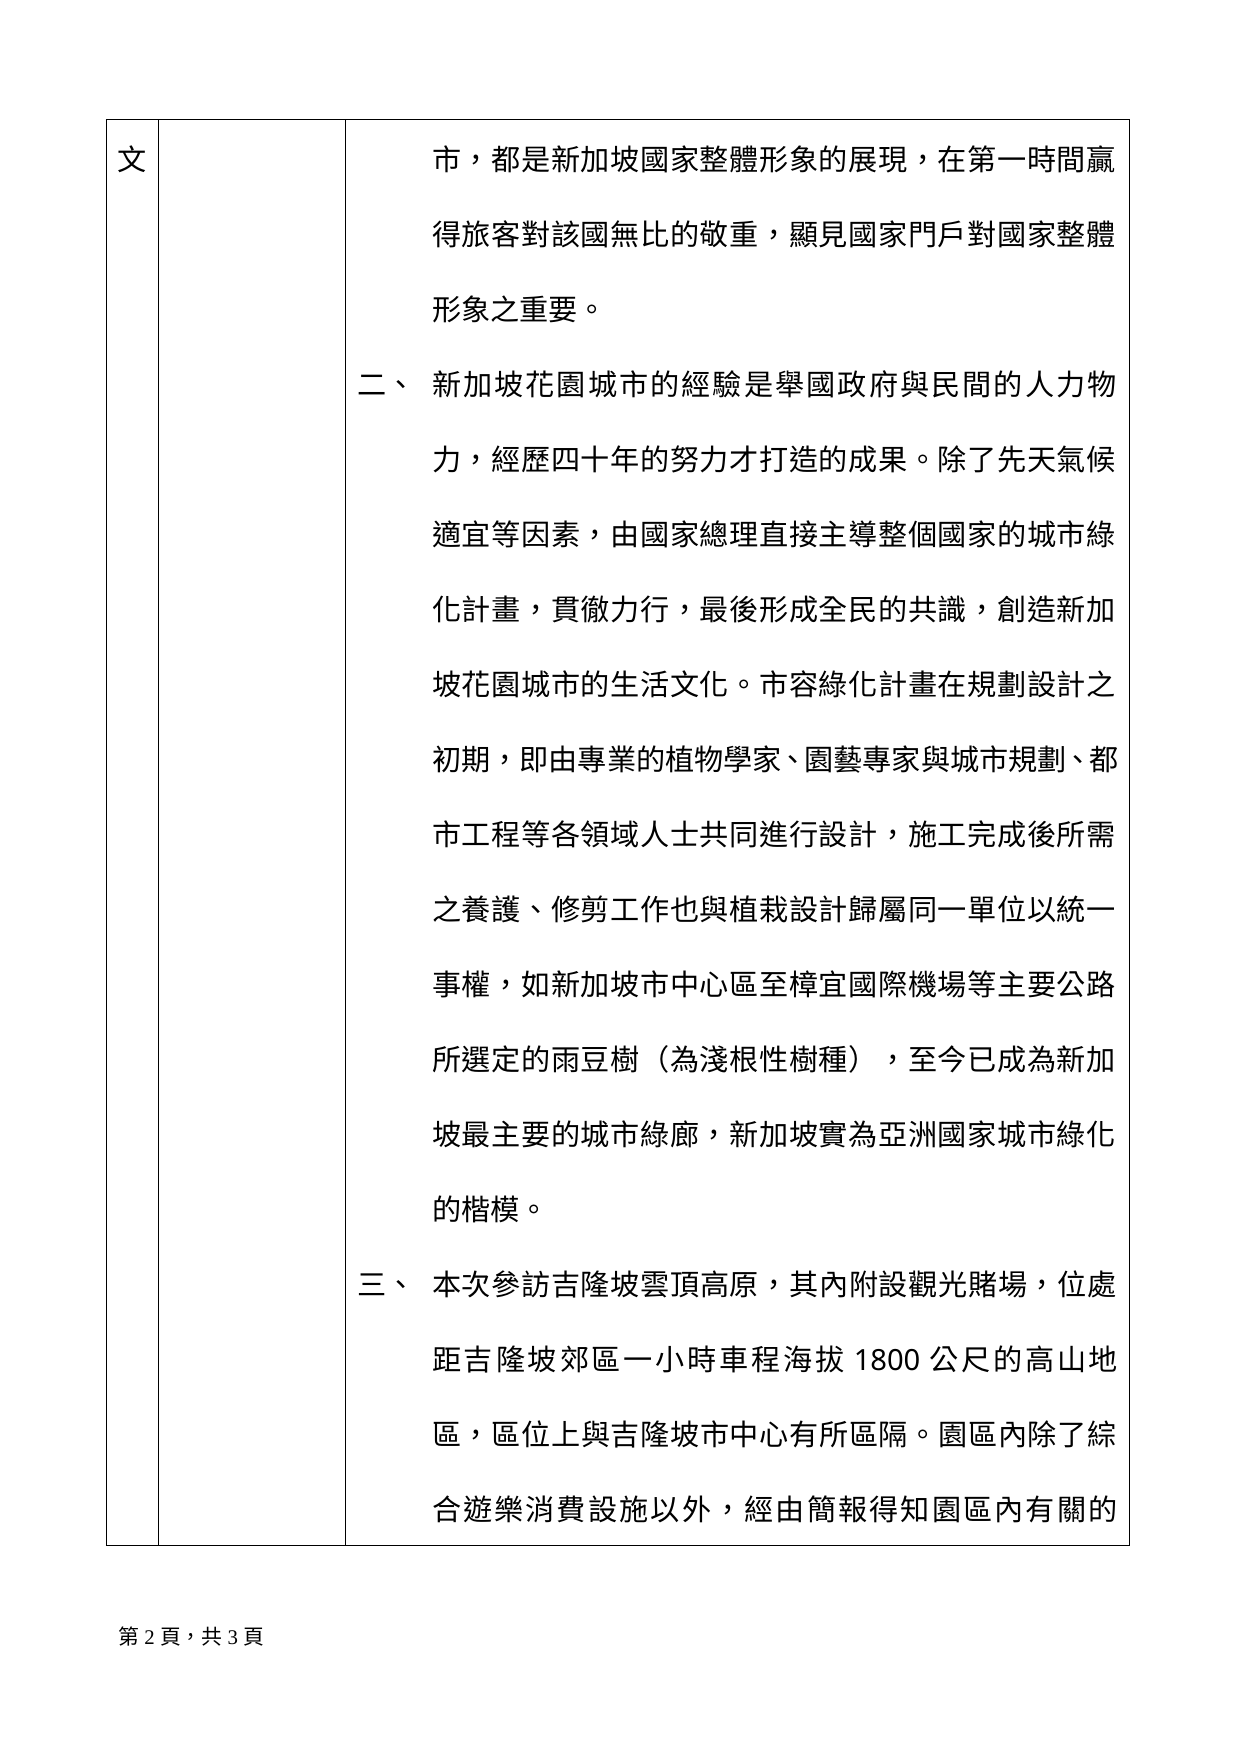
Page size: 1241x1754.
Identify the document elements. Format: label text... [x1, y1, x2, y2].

table_cell 市，都是新加坡國家整體形象的展現，在第一時間贏得旅客對該國無比的敬重，顯見國家門戶對國家整體形象之重要。 新加坡花園城市的經驗是舉國政府與民間的人力物力，經歷四十年的努力才打造的成果。除了先天氣候適宜等因素，由國家總理直接主導整個國家的城市綠化計畫，貫徹力行，最後形成全民的共識，創造新加坡花園城市的生活文化。市容綠化計畫在規劃設計之初期，即由專業的植物學家、園藝專家與城市規劃、都市工程等各領域人士共同進行設計，施工完成後所需之養護、修剪工作也與植栽設計歸屬同一單位以統一事權，如新加坡市中心區至樟宜國際機場等主要公路所選定的雨豆樹（為淺根性樹種），至今已成為新加坡最主要的城市綠廊，新加坡實為亞洲國家城市綠化的楷模。 本次參訪吉隆坡雲頂高原，其內附設觀光賭場，位處距吉隆坡郊區一小時車程海拔1800公尺的高山地區，區位上與吉隆坡市中心有所區隔。園區內除了綜合遊樂消費設施以外，經由簡報得知園區內有關的 [346, 120, 1129, 1545]
table_cell 文 [107, 120, 158, 1545]
table_cell [159, 120, 345, 1545]
